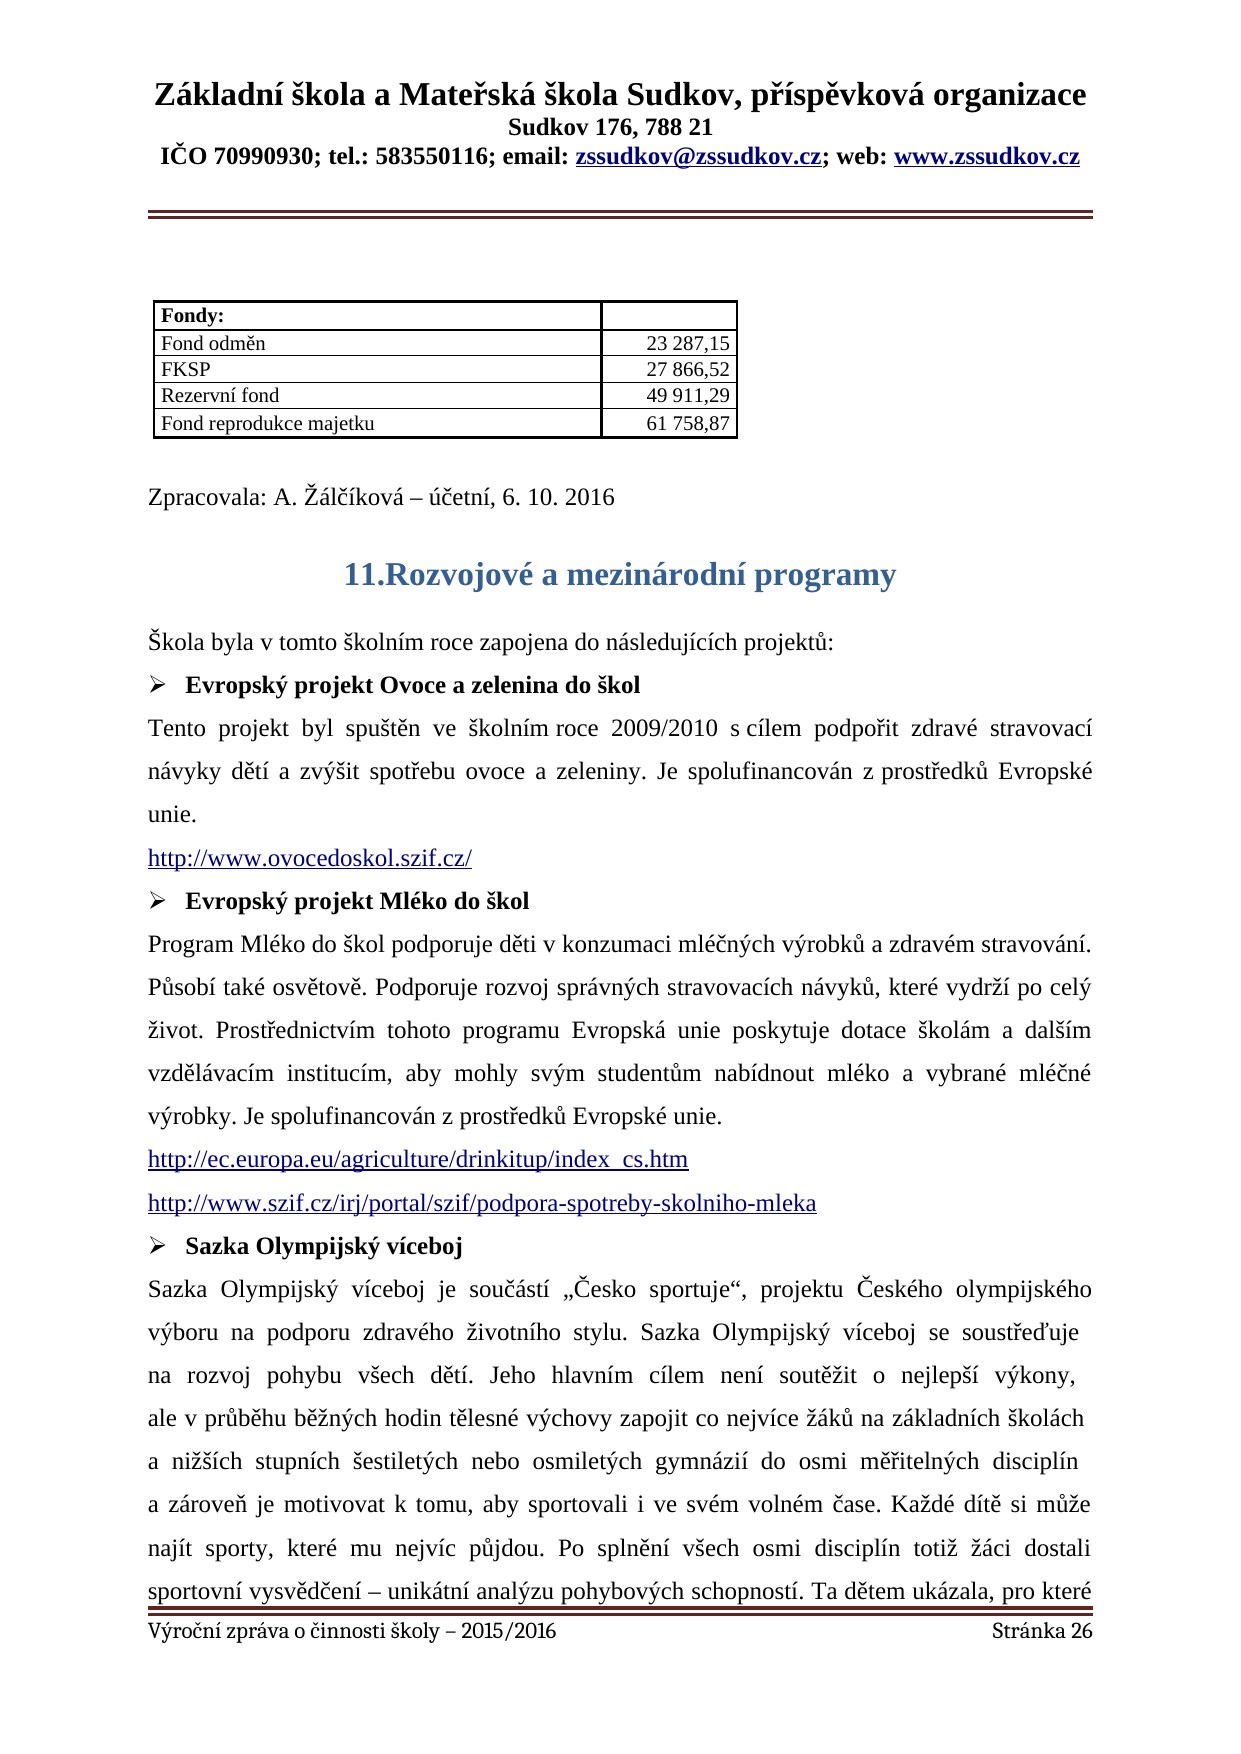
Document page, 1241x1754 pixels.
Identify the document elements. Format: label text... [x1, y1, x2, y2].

text http://www.szif.cz/irj/portal/szif/podpora-spotreby-skolniho-mleka [148, 1188, 1093, 1216]
list Evropský projekt Ovoce a zelenina do škol [148, 670, 1093, 699]
table_cell 27 866,52 [603, 356, 736, 382]
text Zpracovala: A. Žálčíková – účetní, 6. 10. 2016 [148, 482, 1093, 510]
table_cell 23 287,15 [603, 331, 736, 355]
text Tento projekt byl spuštěn ve školním roce 2009/2010 s cílem podpořit zdravé stravovací návyky dětí a zvýšit spotřebu ovoce a zeleniny. Je spolufinancován z prostředků Evropské unie. [148, 713, 1093, 828]
table_cell Rezervní fond [155, 383, 600, 408]
list Evropský projekt Mléko do škol [148, 886, 1093, 914]
text Program Mléko do škol podporuje děti v konzumaci mléčných výrobků a zdravém stravování. Působí také osvětově. Podporuje rozvoj správných stravovacích návyků, které vydrží po celý život. Prostřednictvím tohoto programu Evropská unie poskytuje dotace školám a dalším vzdělávacím institucím, aby mohly svým studentům nabídnout mléko a vybrané mléčné výrobky. Je spolufinancován z prostředků Evropské unie. [148, 929, 1093, 1130]
table_cell FKSP [155, 356, 600, 382]
list Sazka Olympijský víceboj [148, 1231, 1093, 1259]
text Škola byla v tomto školním roce zapojena do následujících projektů: [148, 627, 1093, 656]
text Sazka Olympijský víceboj je součástí „Česko sportuje“, projektu Českého olympijského výboru na podporu zdravého životního stylu. Sazka Olympijský víceboj se soustřeďuje na rozvoj pohybu všech dětí. Jeho hlavním cílem není soutěžit o nejlepší výkony, ale v průběhu běžných hodin tělesné výchovy zapojit co nejvíce žáků na základních školách a nižších stupních šestiletých nebo osmiletých gymnázií do osmi měřitelných disciplín a zároveň je motivovat k tomu, aby sportovali i ve svém volném čase. Každé dítě si může najít sporty, které mu nejvíc půjdou. Po splnění všech osmi disciplín totiž žáci dostali sportovní vysvědčení – unikátní analýzu pohybových schopností. Ta dětem ukázala, pro které [148, 1274, 1093, 1604]
text http://www.ovocedoskol.szif.cz/ [148, 843, 1093, 871]
table_cell 49 911,29 [603, 383, 736, 408]
table_cell Fond odměn [155, 331, 600, 355]
list Rozvojové a mezinárodní programy [148, 554, 1093, 592]
table_header [603, 303, 736, 328]
table_cell Fond reprodukce majetku [155, 409, 600, 436]
table_cell 61 758,87 [603, 409, 736, 436]
table_header Fondy: [155, 303, 600, 328]
text http://ec.europa.eu/agriculture/drinkitup/index_cs.htm [148, 1144, 1093, 1173]
